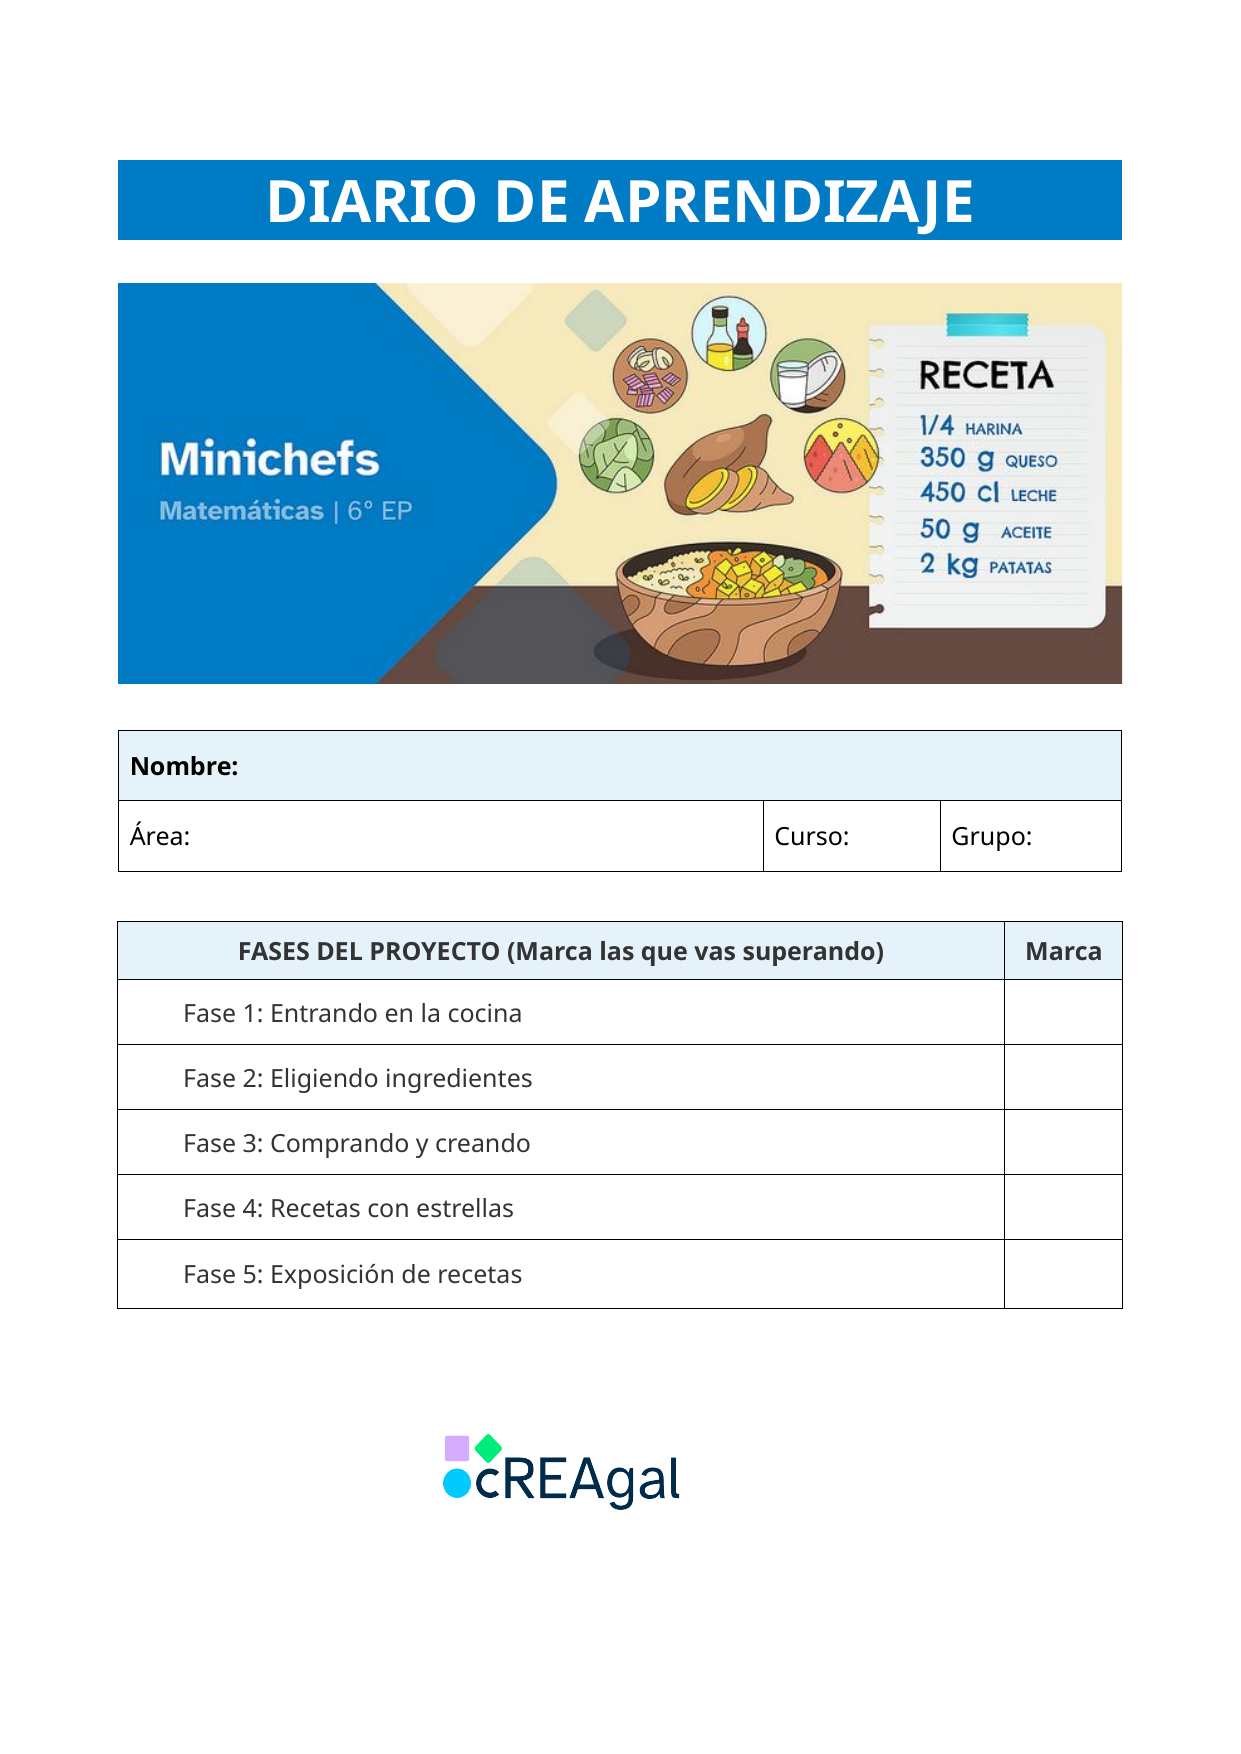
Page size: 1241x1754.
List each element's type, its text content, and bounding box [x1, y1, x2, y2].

table_cell Fase 1: Entrando en la cocina [118, 980, 1004, 1044]
table_cell Grupo: [941, 801, 1121, 871]
table_header FASES DEL PROYECTO (Marca las que vas superando) [118, 922, 1004, 979]
table_cell [1005, 1240, 1122, 1308]
table_cell [1005, 1110, 1122, 1174]
picture [443, 1434, 680, 1510]
table_cell Área: [119, 801, 763, 871]
table_cell Fase 3: Comprando y creando [118, 1110, 1004, 1174]
table_cell [1005, 980, 1122, 1044]
table_cell [1005, 1045, 1122, 1109]
table_header Marca [1005, 922, 1122, 979]
table_cell [1005, 1175, 1122, 1239]
table_cell Curso: [764, 801, 940, 871]
table_cell Fase 4: Recetas con estrellas [118, 1175, 1004, 1239]
subtitle DIARIO DE APRENDIZAJE [118, 160, 1122, 240]
table_cell Fase 2: Eligiendo ingredientes [118, 1045, 1004, 1109]
table_cell Fase 5: Exposición de recetas [118, 1240, 1004, 1308]
table_header Nombre: [119, 731, 1121, 800]
picture [118, 283, 1123, 684]
